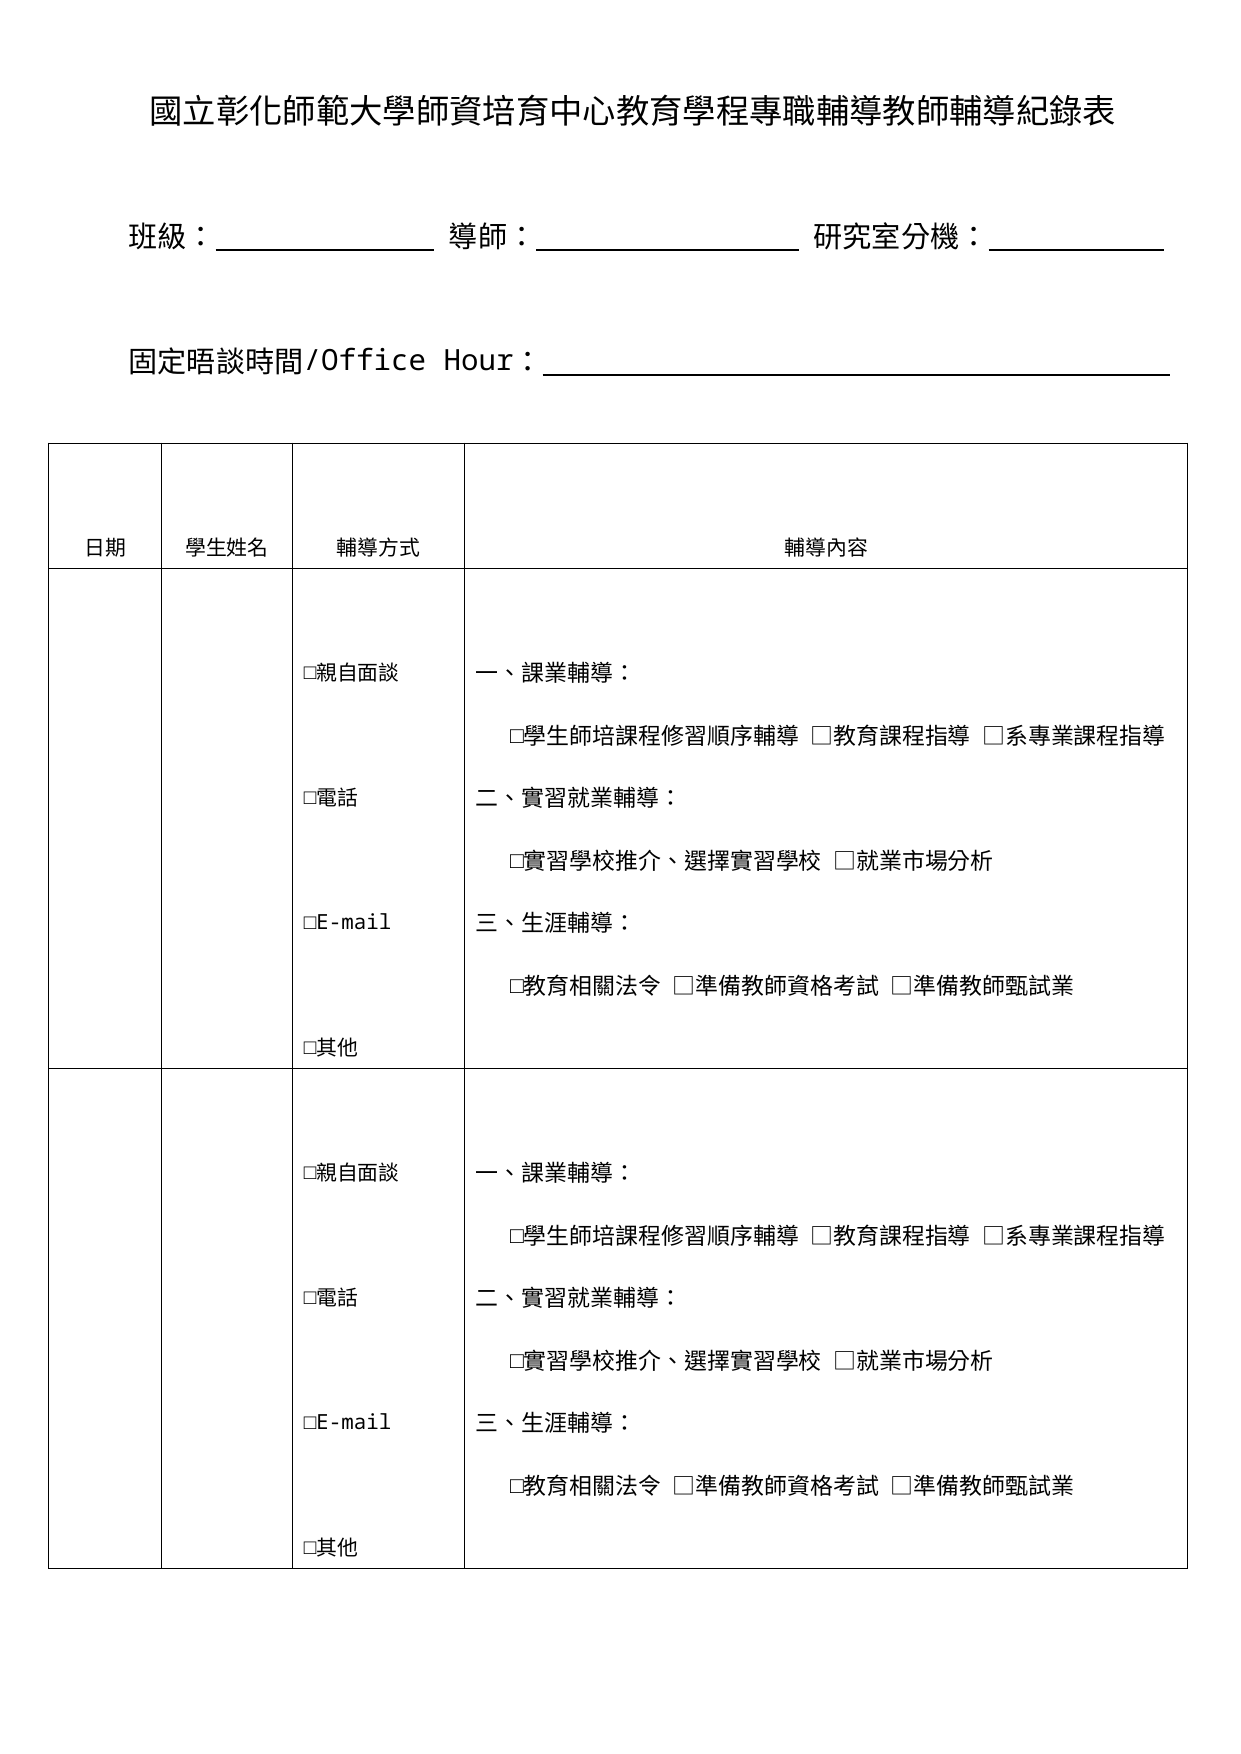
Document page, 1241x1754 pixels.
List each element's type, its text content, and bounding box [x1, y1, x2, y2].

table_header 輔導內容 [465, 444, 1187, 568]
table_cell 一、課業輔導： □學生師培課程修習順序輔導 □教育課程指導 □系專業課程指導 二、實習就業輔導： □實習學校推介、選擇實習學校 □就業市場分析 三、生涯輔導： □教育相關法令 □準備教師資格考試 □準備教師甄試業 [465, 569, 1187, 1068]
table_cell [162, 569, 292, 1068]
table_cell [49, 569, 161, 1068]
table_cell □親自面談 □電話 □E-mail □其他 [293, 569, 464, 1068]
table_cell [49, 1069, 161, 1568]
table_cell 一、課業輔導： □學生師培課程修習順序輔導 □教育課程指導 □系專業課程指導 二、實習就業輔導： □實習學校推介、選擇實習學校 □就業市場分析 三、生涯輔導： □教育相關法令 □準備教師資格考試 □準備教師甄試業 [465, 1069, 1187, 1568]
text 班級： 導師： 研究室分機： [128, 193, 1240, 255]
text 國立彰化師範大學師資培育中心教育學程專職輔導教師輔導紀錄表 [84, 68, 1181, 130]
table_header 輔導方式 [293, 444, 464, 568]
table_cell □親自面談 □電話 □E-mail □其他 [293, 1069, 464, 1568]
table_cell [162, 1069, 292, 1568]
text 固定晤談時間/Office Hour： [128, 318, 1181, 380]
table_header 日期 [49, 444, 161, 568]
table_header 學生姓名 [162, 444, 292, 568]
